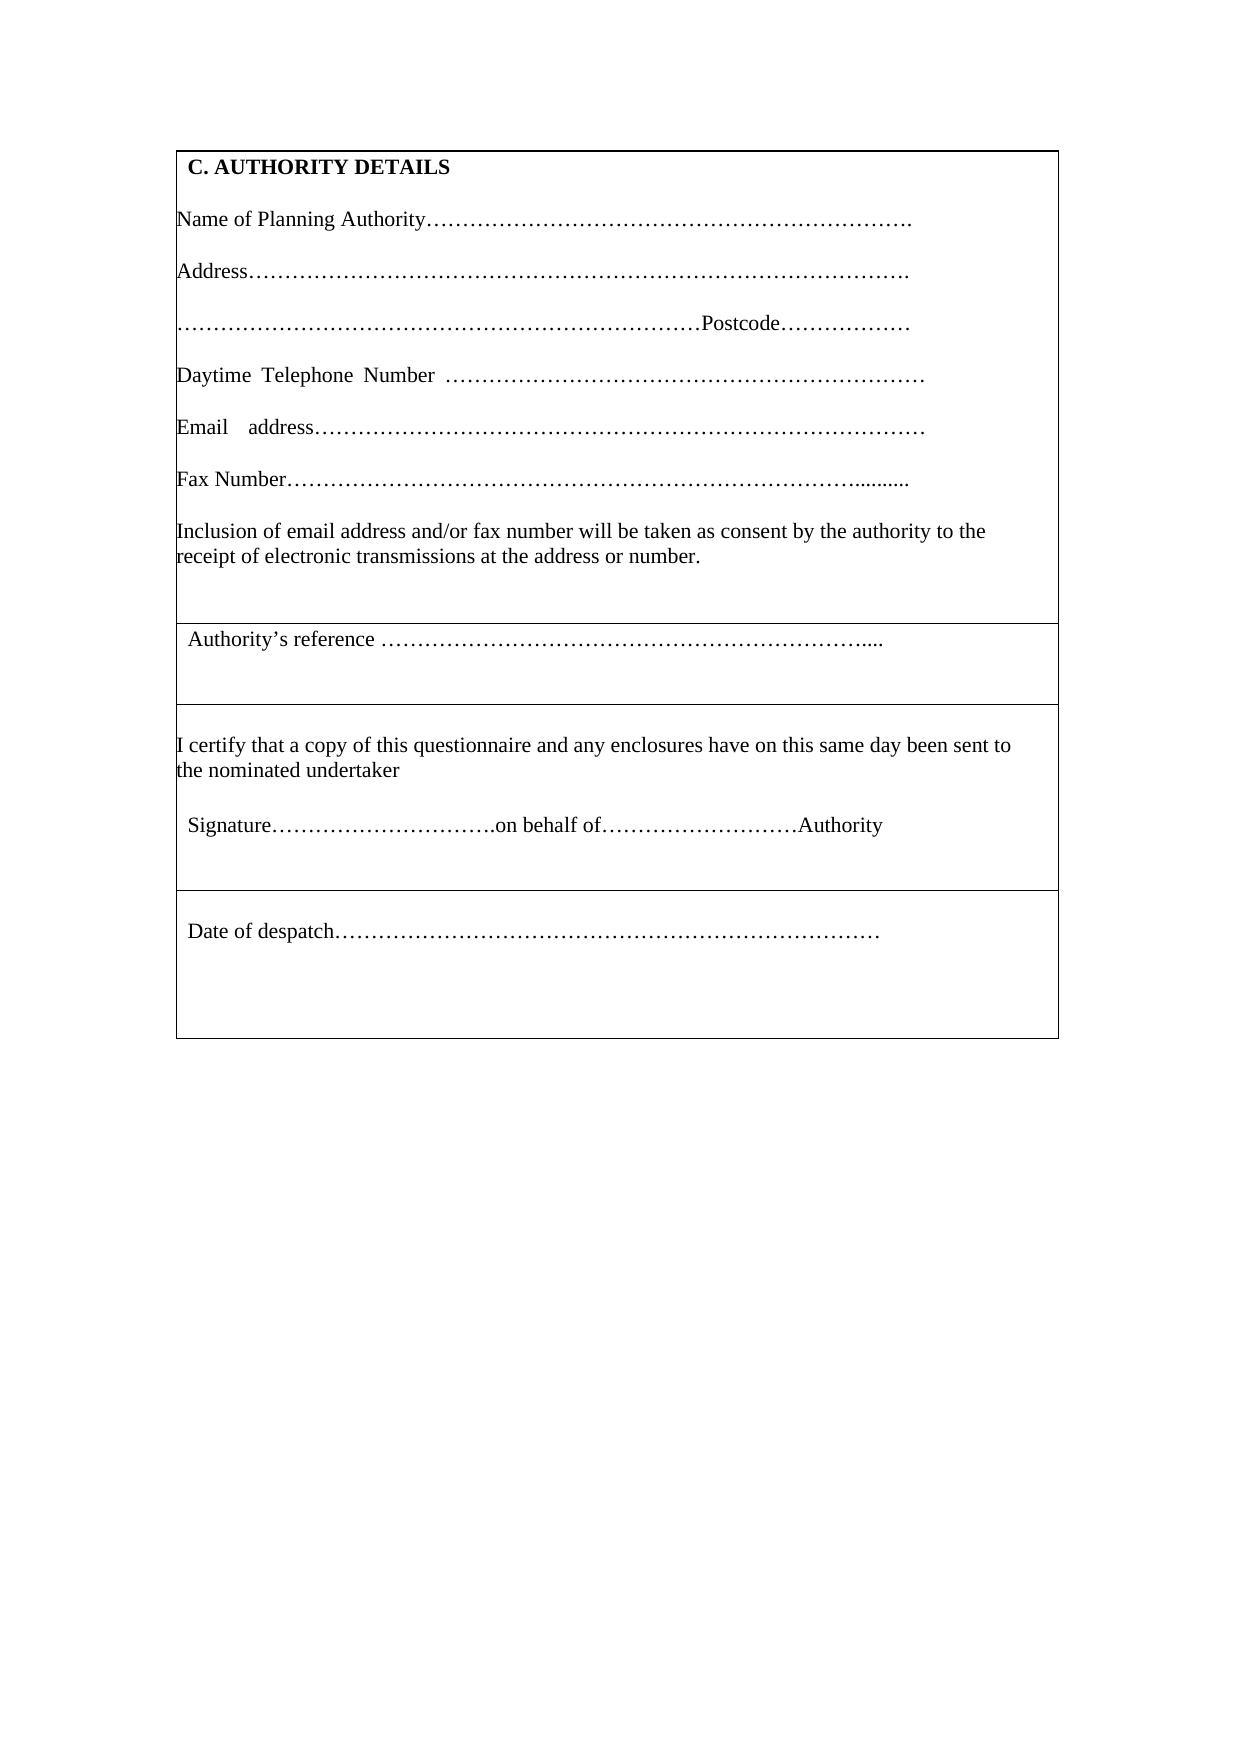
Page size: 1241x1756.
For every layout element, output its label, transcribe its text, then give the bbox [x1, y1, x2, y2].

table_cell Date of despatch………………………………………………………………… [177, 891, 1058, 1037]
table_cell I certify that a copy of this questionnaire and any enclosures have on this same day been sent to the nominated undertaker Signature………………………….on behalf of………………………Authority [177, 705, 1058, 890]
table_cell Authority’s reference ………………………………………………………….... [177, 624, 1058, 704]
table_header C. AUTHORITY DETAILS Name of Planning Authority…………………………………………………………. Address………………………………………………………………………………. ………………………………………………………………Postcode……………… Daytime Telephone Number ………………………………………………………… Email address………………………………………………………………………… Fax Number…………………………………………………………………….......... Inclusion of email address and/or fax number will be taken as consent by the authority to the receipt of electronic transmissions at the address or number. [177, 152, 1058, 622]
